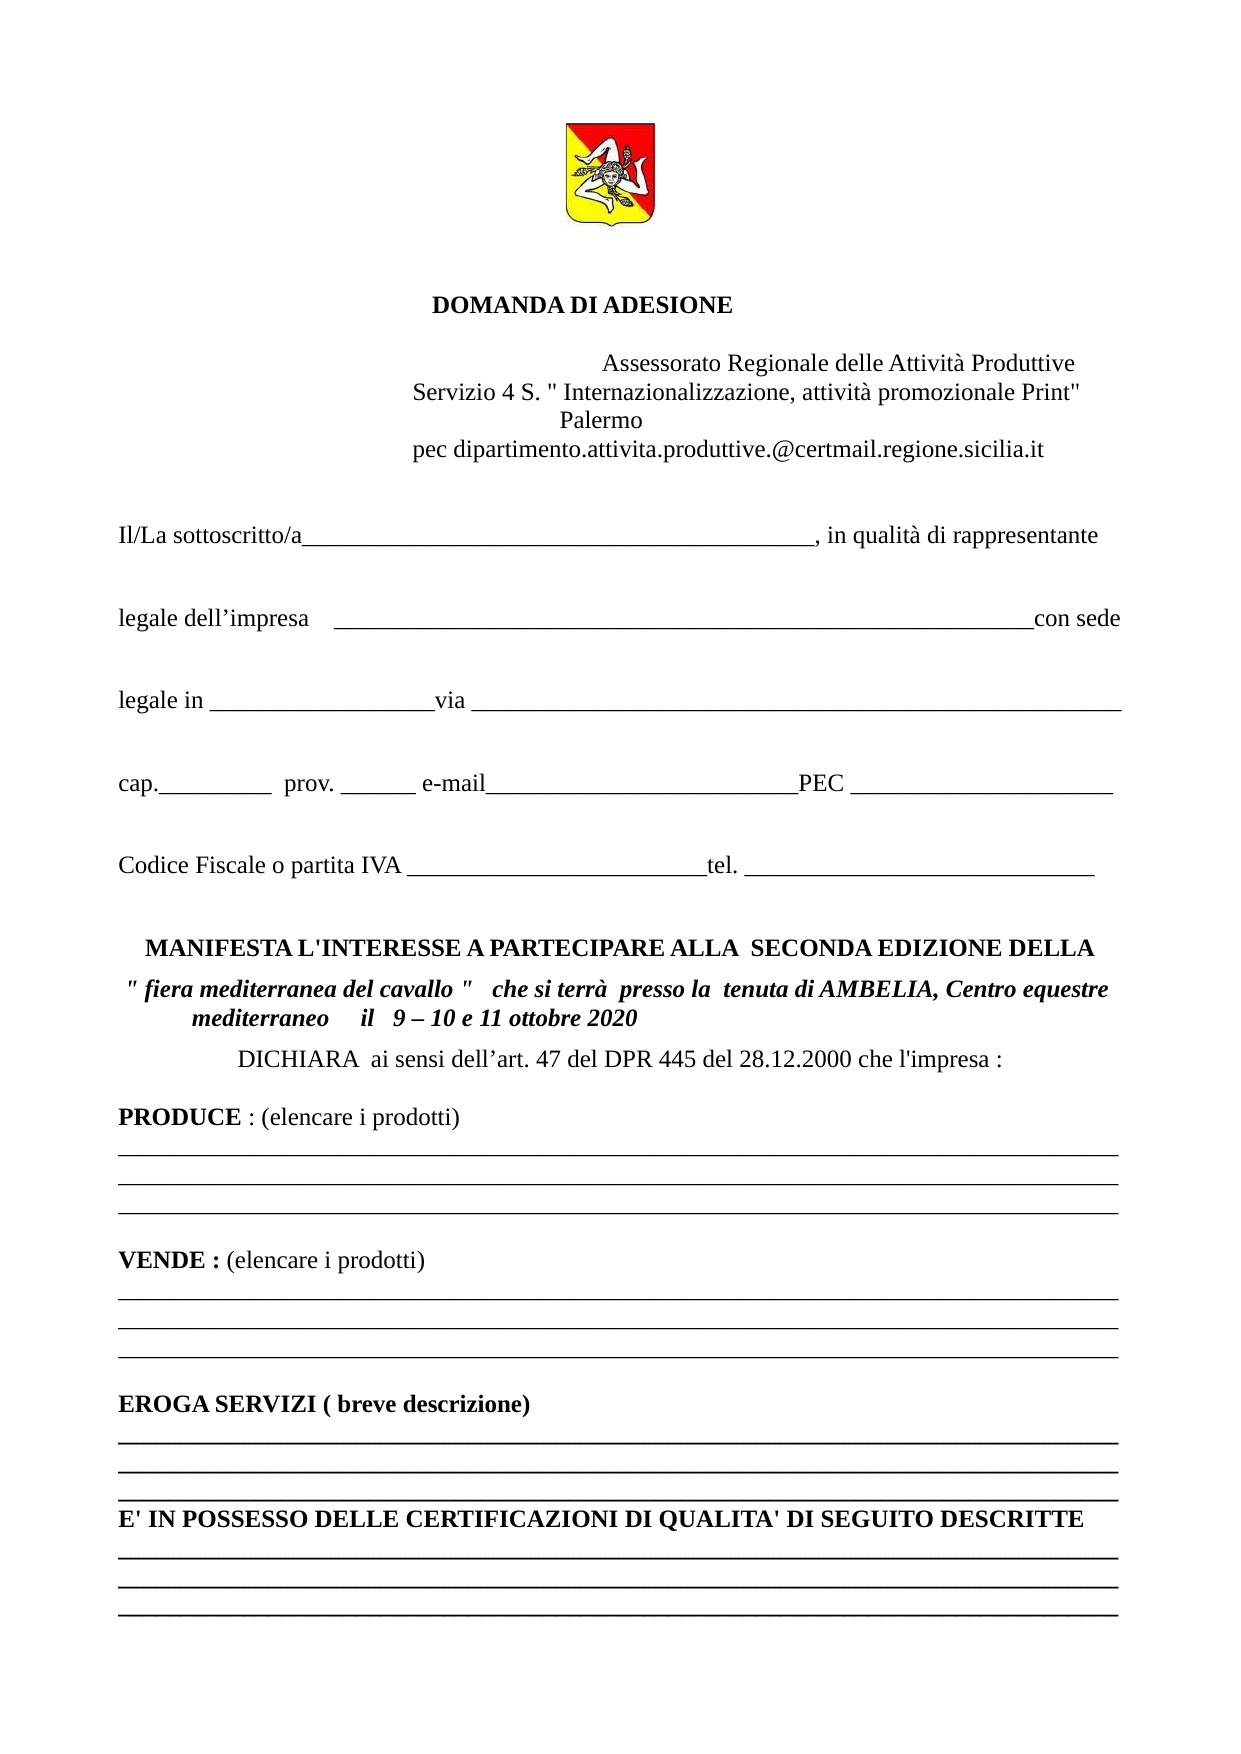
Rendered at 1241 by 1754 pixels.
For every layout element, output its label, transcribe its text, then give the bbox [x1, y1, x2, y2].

text MANIFESTA L'INTERESSE A PARTECIPARE ALLA SECONDA EDIZIONE DELLA [118, 933, 1122, 962]
text ________________________________________________________________________________________________________________________________________________________________________________________________________________________________________________ [118, 1418, 1122, 1504]
text VENDE : (elencare i prodotti) [118, 1246, 1122, 1274]
text ________________________________________________________________________________________________________________________________________________________________________________________________________________________________________________ [118, 1274, 1122, 1361]
text Codice Fiscale o partita IVA ________________________tel. ____________________________ [118, 851, 1122, 879]
text pec dipartimento.attivita.produttive.@certmail.regione.sicilia.it [118, 434, 1122, 463]
text legale in __________________via ____________________________________________________ [118, 686, 1122, 714]
text Il/La sottoscritto/a_________________________________________, in qualità di rappresentante [118, 521, 1122, 549]
text E' IN POSSESSO DELLE CERTIFICAZIONI DI QUALITA' DI SEGUITO DESCRITTE ________________________________________________________________________________________________________________________________________________________________________________________________________________________________________________ [118, 1504, 1122, 1619]
text ________________________________________________________________________________ [118, 1159, 1122, 1188]
text DOMANDA DI ADESIONE [118, 291, 1122, 319]
text PRODUCE : (elencare i prodotti) ________________________________________________________________________________ [118, 1102, 1122, 1159]
text Servizio 4 S. " Internazionalizzazione, attività promozionale Print" [118, 377, 1122, 406]
text legale dell’impresa ________________________________________________________con sede [118, 603, 1122, 632]
text DICHIARA ai sensi dell’art. 47 del DPR 445 del 28.12.2000 che l'impresa : [118, 1044, 1122, 1073]
text Palermo [118, 406, 1122, 434]
text " fiera mediterranea del cavallo " che si terrà presso la tenuta di AMBELIA, Centro equestre mediterraneo il 9 – 10 e 11 ottobre 2020 [118, 974, 1122, 1032]
text cap._________ prov. ______ e-mail_________________________PEC _____________________ [118, 768, 1122, 797]
picture [565, 123, 656, 227]
text EROGA SERVIZI ( breve descrizione) [118, 1389, 1122, 1418]
text ________________________________________________________________________________ [118, 1188, 1122, 1217]
text Assessorato Regionale delle Attività Produttive [118, 348, 1122, 377]
